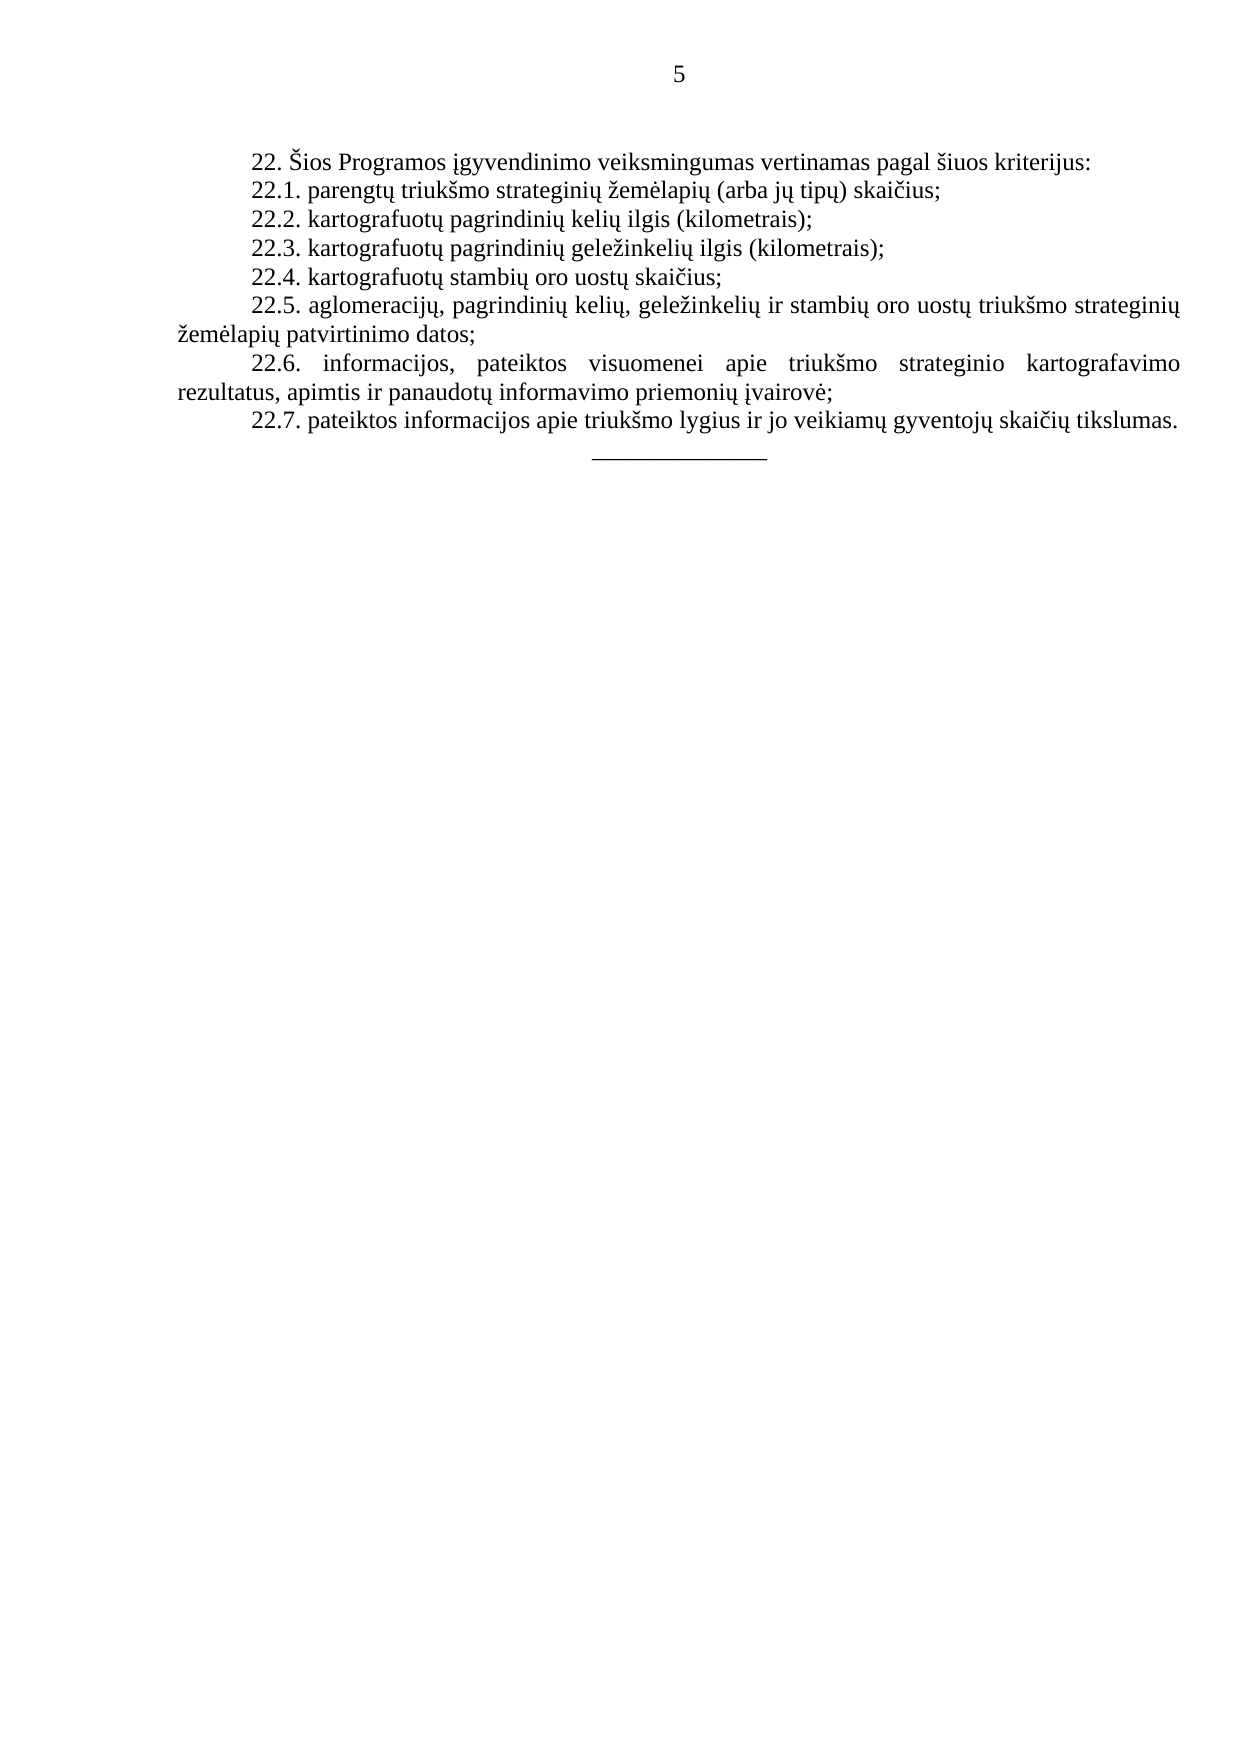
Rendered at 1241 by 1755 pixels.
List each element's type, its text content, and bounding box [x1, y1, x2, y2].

text 22.1. parengtų triukšmo strateginių žemėlapių (arba jų tipų) skaičius; [177, 176, 1181, 204]
text ______________ [177, 434, 1181, 463]
text 22.4. kartografuotų stambių oro uostų skaičius; [177, 262, 1181, 291]
text 22.6. informacijos, pateiktos visuomenei apie triukšmo strateginio kartografavimo rezultatus, apimtis ir panaudotų informavimo priemonių įvairovė; [177, 348, 1181, 406]
text 22.5. aglomeracijų, pagrindinių kelių, geležinkelių ir stambių oro uostų triukšmo strateginių žemėlapių patvirtinimo datos; [177, 291, 1181, 348]
text 22.2. kartografuotų pagrindinių kelių ilgis (kilometrais); [177, 204, 1181, 233]
text 22. Šios Programos įgyvendinimo veiksmingumas vertinamas pagal šiuos kriterijus: [177, 147, 1181, 176]
text 22.7. pateiktos informacijos apie triukšmo lygius ir jo veikiamų gyventojų skaičių tikslumas. [177, 406, 1181, 434]
text 22.3. kartografuotų pagrindinių geležinkelių ilgis (kilometrais); [177, 233, 1181, 262]
